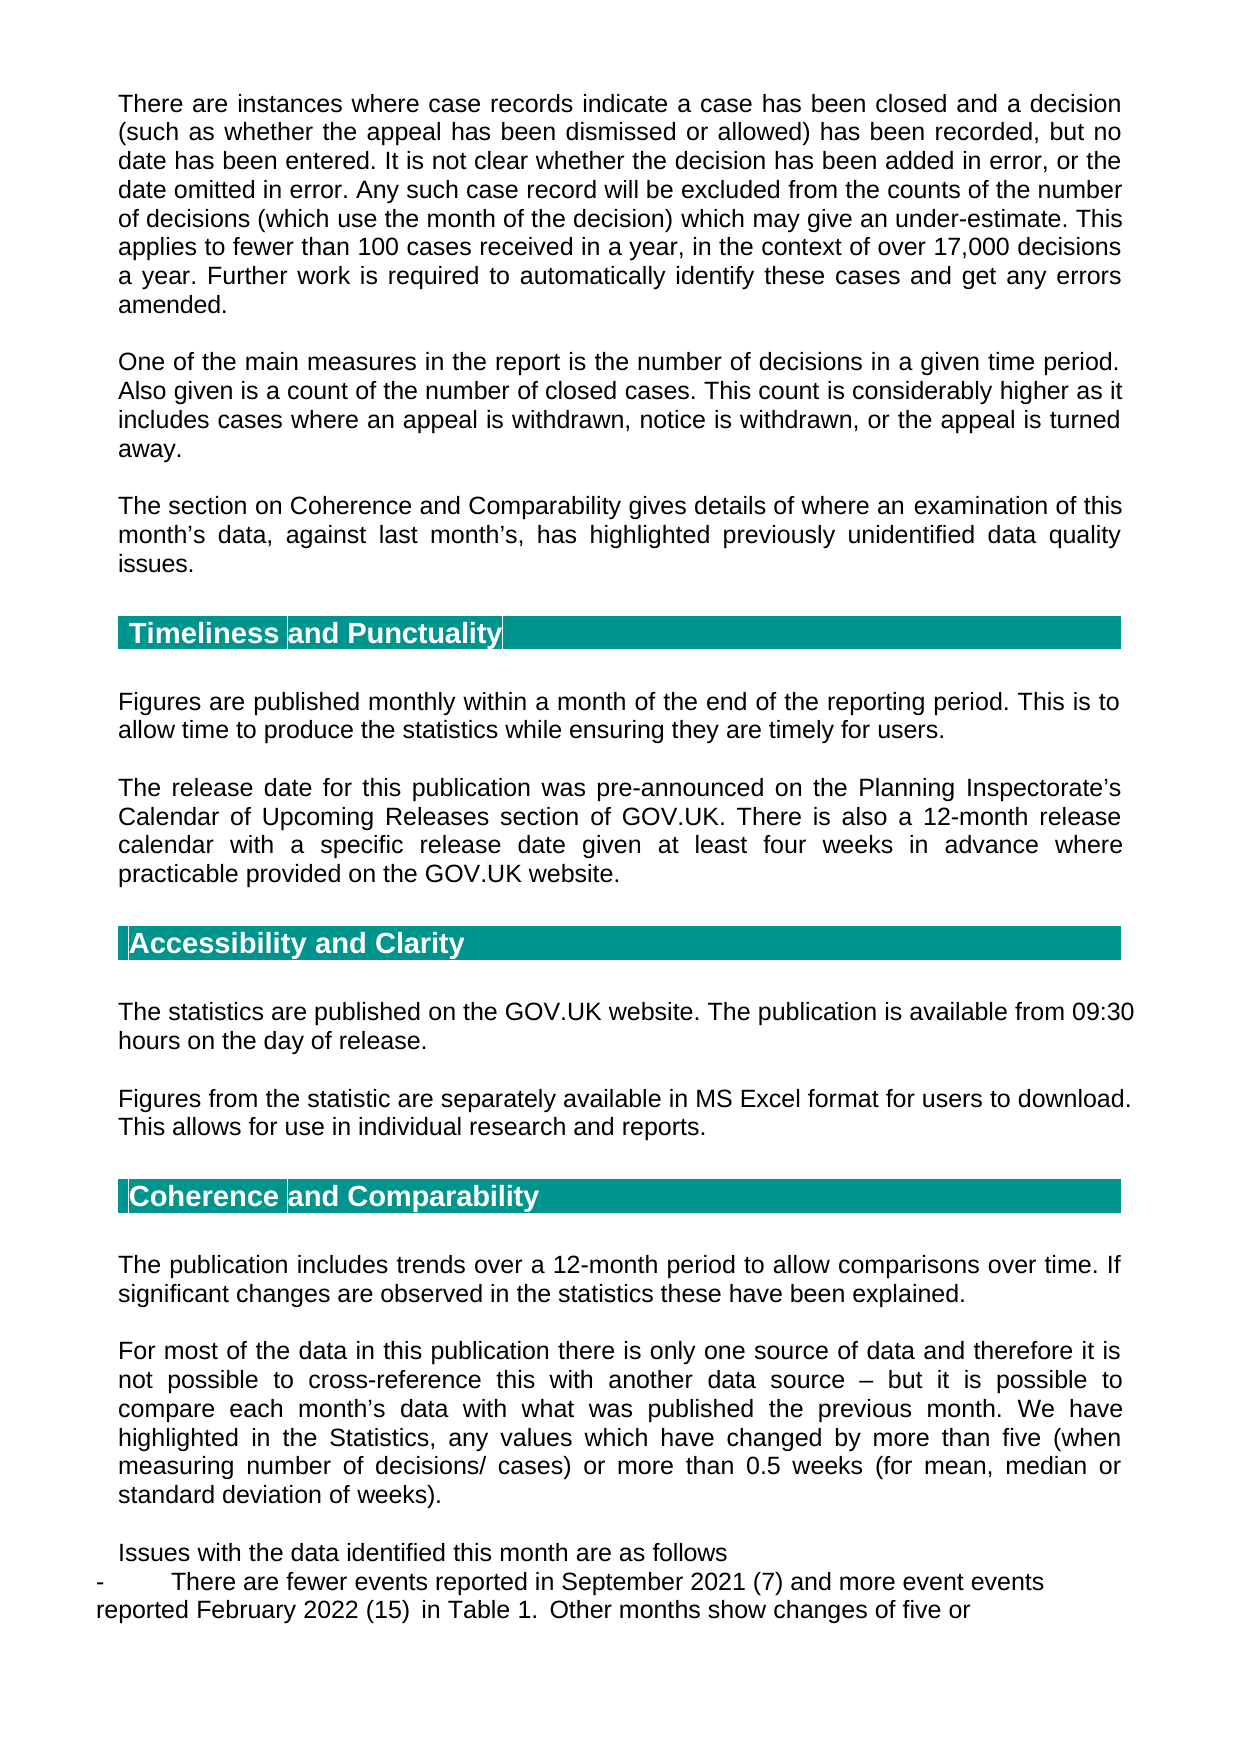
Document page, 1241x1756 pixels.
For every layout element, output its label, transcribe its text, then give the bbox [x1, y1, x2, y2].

text The statistics are published on the GOV.UK website. The publication is available from 09:30 hours on the day of release. [118, 997, 1145, 1055]
text One of the main measures in the report is the number of decisions in a given time period. Also given is a count of the number of closed cases. This count is considerably higher as it includes cases where an appeal is withdrawn, notice is withdrawn, or the appeal is turned away. [118, 347, 1123, 462]
text The publication includes trends over a 12-month period to allow comparisons over time. If significant changes are observed in the statistics these have been explained. [118, 1250, 1123, 1308]
text The release date for this publication was pre-announced on the Planning Inspectorate’s Calendar of Upcoming Releases section of GOV.UK. There is also a 12-month release calendar with a specific release date given at least four weeks in advance where practicable provided on the GOV.UK website. [118, 773, 1123, 889]
text There are instances where case records indicate a case has been closed and a decision (such as whether the appeal has been dismissed or allowed) has been recorded, but no date has been entered. It is not clear whether the decision has been added in error, or the date omitted in error. Any such case record will be excluded from the counts of the number of decisions (which use the month of the decision) which may give an under-estimate. This applies to fewer than 100 cases received in a year, in the context of over 17,000 decisions a year. Further work is required to automatically identify these cases and get any errors amended. [118, 89, 1123, 319]
text Figures from the statistic are separately available in MS Excel format for users to download. This allows for use in individual research and reports. [118, 1083, 1145, 1141]
list There are fewer events reported in September 2021 (7) and more event events reported February 2022 (15) in Table 1. Other months show changes of five or [96, 1566, 1073, 1624]
text The section on Coherence and Comparability gives details of where an examination of this month’s data, against last month’s, has highlighted previously unidentified data quality issues. [118, 491, 1123, 577]
subtitle Accessibility and Clarity [118, 926, 1145, 960]
text For most of the data in this publication there is only one source of data and therefore it is not possible to cross-reference this with another data source – but it is possible to compare each month’s data with what was published the previous month. We have highlighted in the Statistics, any values which have changed by more than five (when measuring number of decisions/ cases) or more than 0.5 weeks (for mean, median or standard deviation of weeks). [118, 1336, 1123, 1509]
text Figures are published monthly within a month of the end of the reporting period. This is to allow time to produce the statistics while ensuring they are timely for users. [118, 687, 1123, 744]
subtitle Coherence and Comparability [118, 1179, 1145, 1213]
subtitle Timeliness and Punctuality [118, 616, 1145, 649]
text Issues with the data identified this month are as follows [118, 1538, 1145, 1566]
